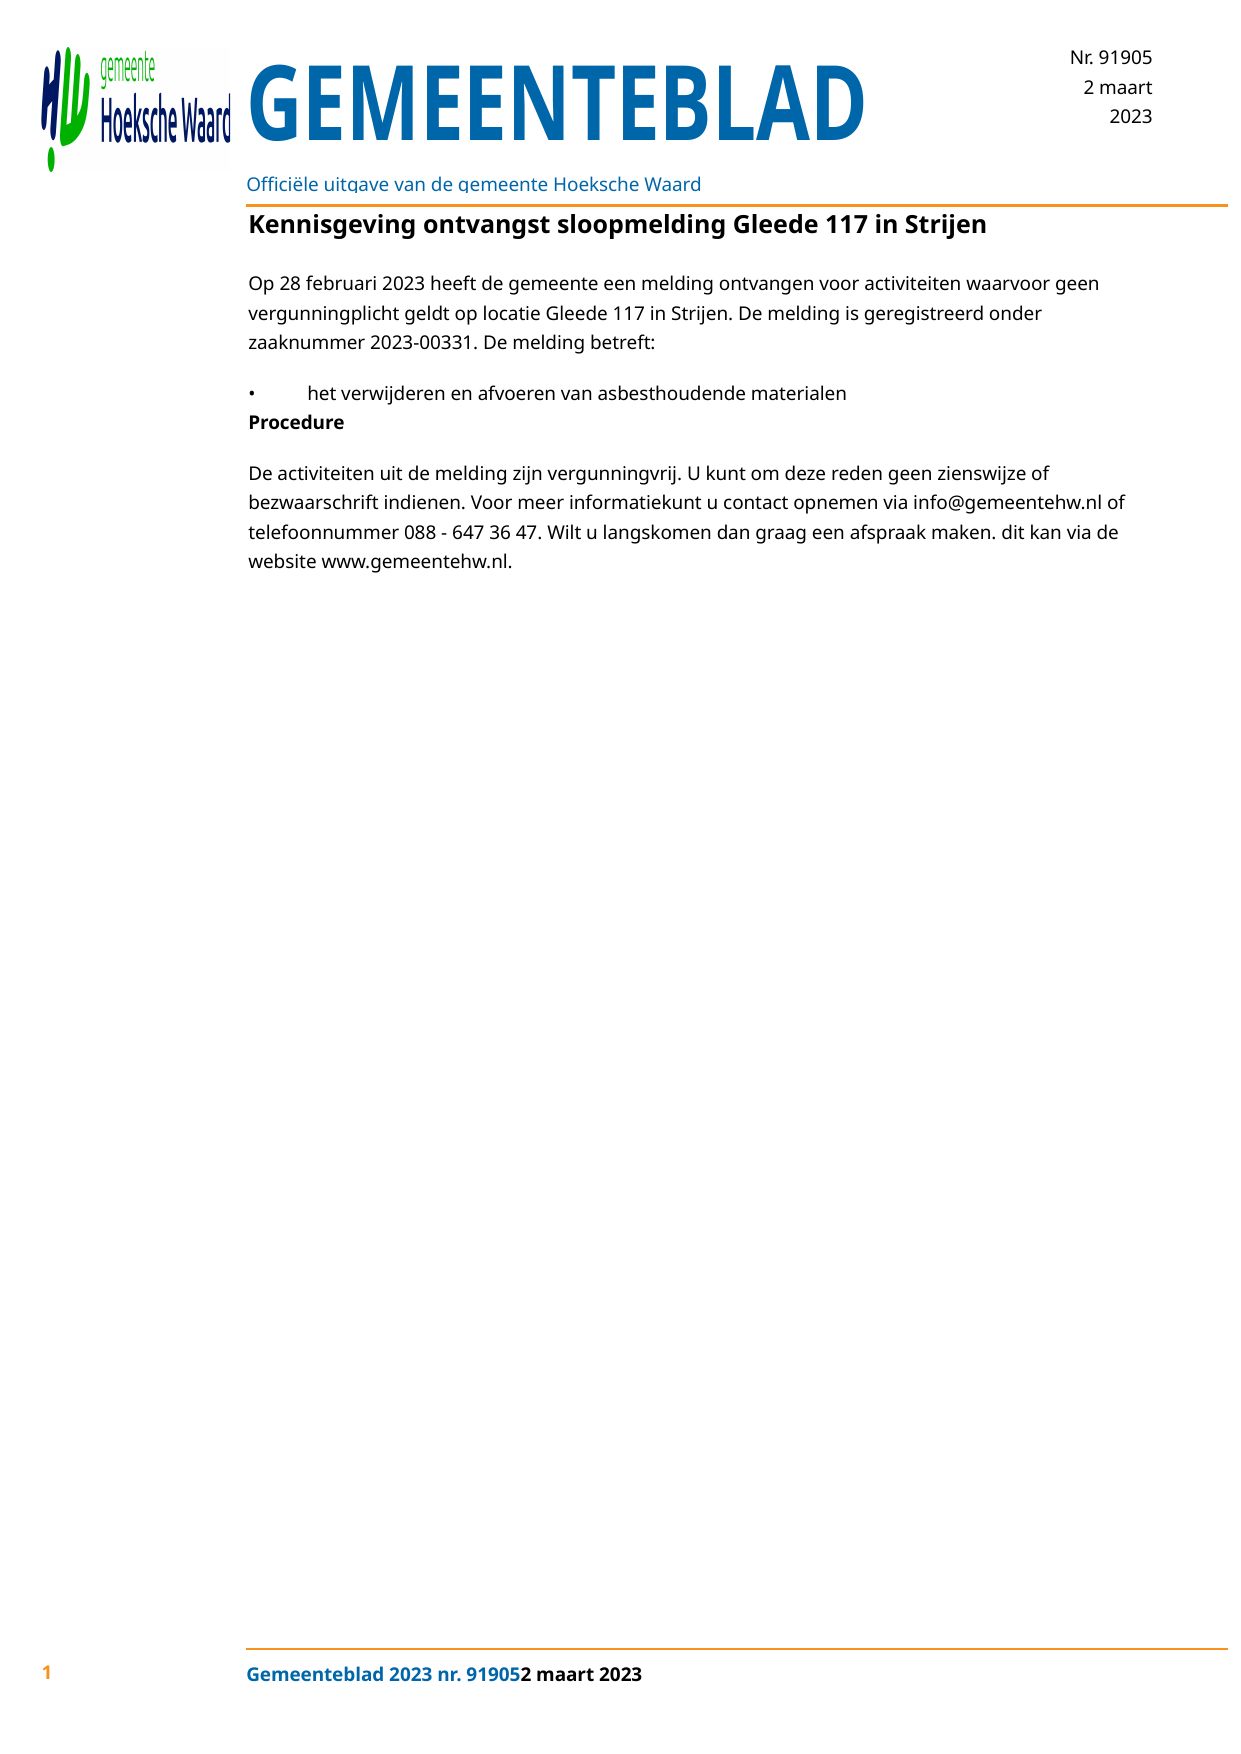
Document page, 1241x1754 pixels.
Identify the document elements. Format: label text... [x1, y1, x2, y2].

text Procedure [248, 409, 1152, 435]
text De activiteiten uit de melding zijn vergunningvrij. U kunt om deze reden geen zienswijze of bezwaarschrift indienen. Voor meer informatiekunt u contact opnemen via info@gemeentehw.nl of telefoonnummer 088 - 647 36 47. Wilt u langskomen dan graag een afspraak maken. dit kan via de website www.gemeentehw.nl. [248, 460, 1152, 574]
picture [41, 47, 231, 172]
list het verwijderen en afvoeren van asbesthoudende materialen [248, 380, 1152, 406]
text Op 28 februari 2023 heeft de gemeente een melding ontvangen voor activiteiten waarvoor geen vergunningplicht geldt op locatie Gleede 117 in Strijen. De melding is geregistreerd onder zaaknummer 2023-00331. De melding betreft: [248, 270, 1152, 355]
text Kennisgeving ontvangst sloopmelding Gleede 117 in Strijen [248, 207, 1152, 241]
